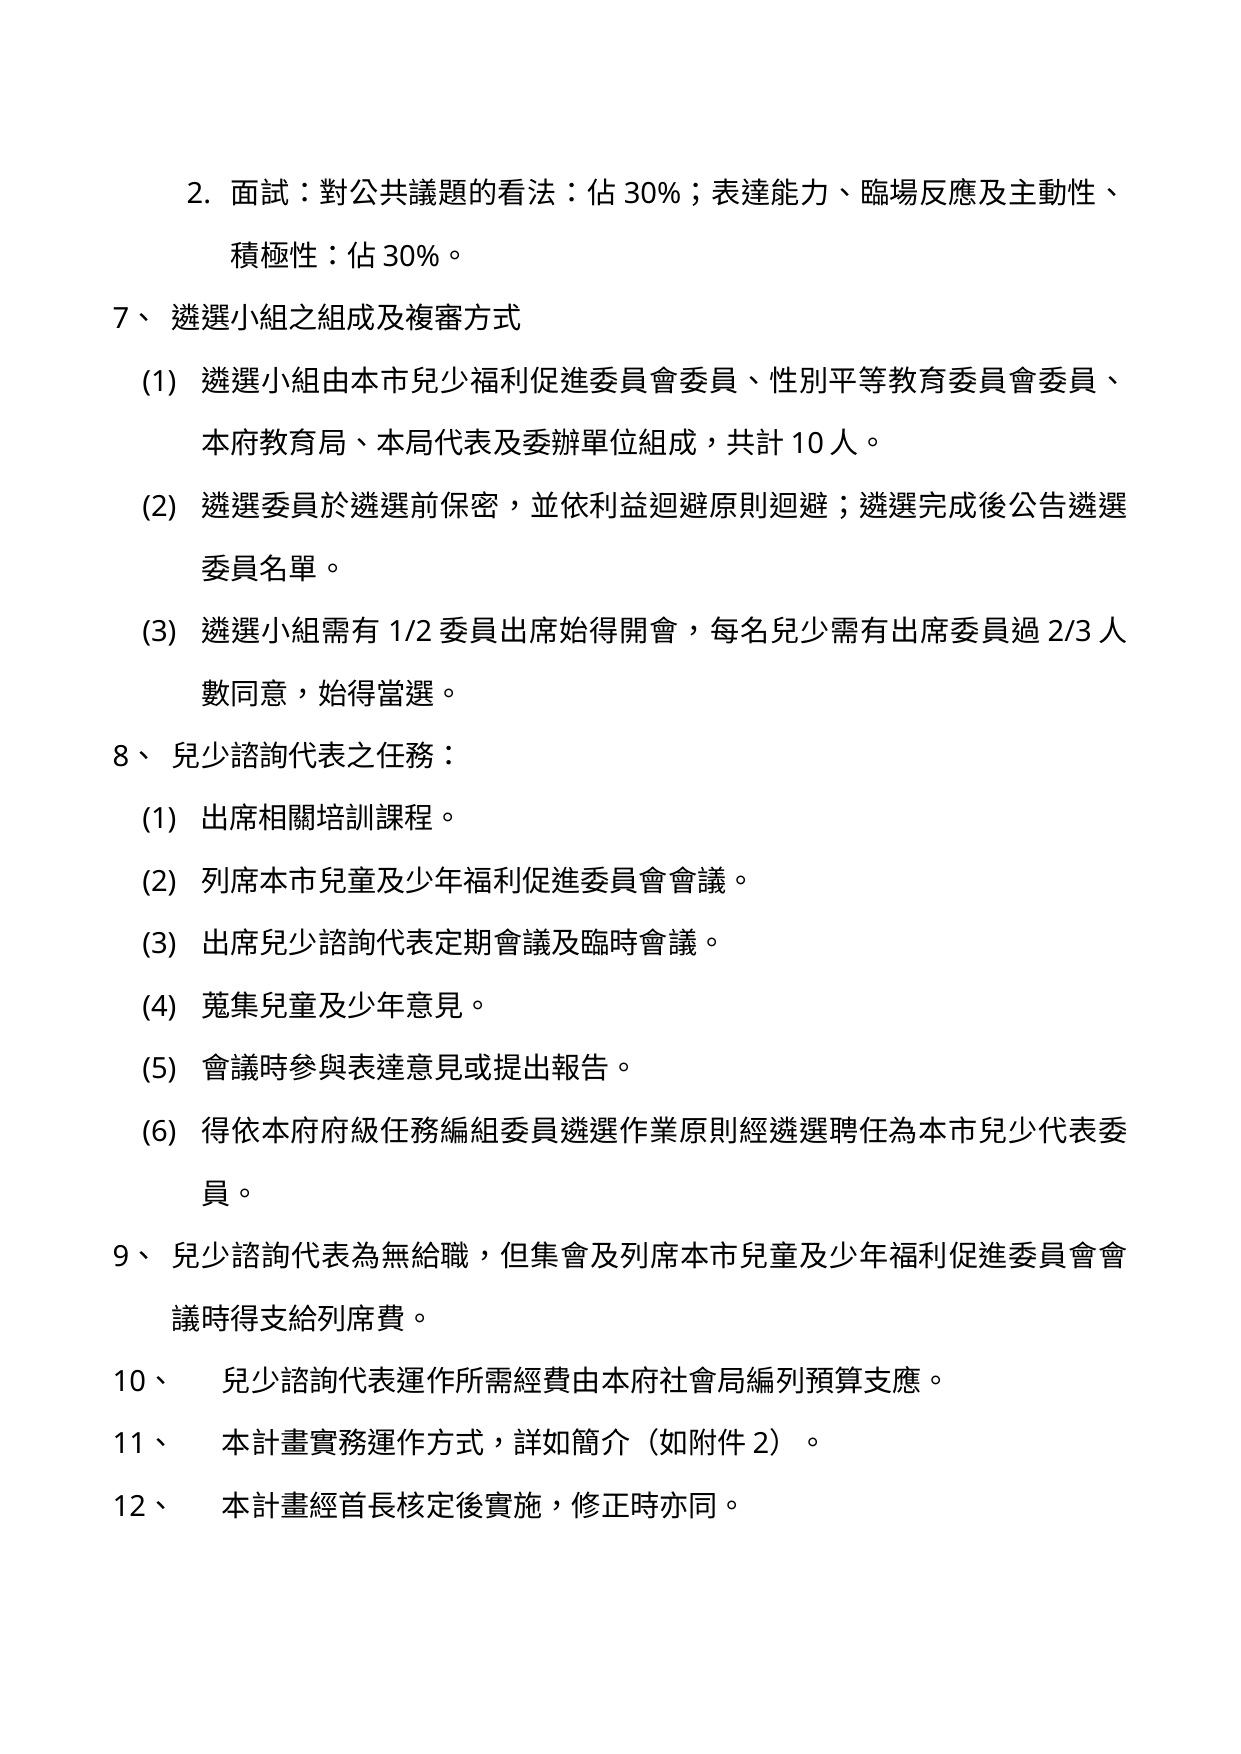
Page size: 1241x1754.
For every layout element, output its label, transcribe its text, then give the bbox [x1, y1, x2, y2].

list 兒少諮詢代表運作所需經費由本府社會局編列預算支應。 [112, 1337, 1128, 1400]
list 面試：對公共議題的看法：佔30%；表達能力、臨場反應及主動性、積極性：佔30%。 [186, 150, 1128, 275]
list 遴選小組由本市兒少福利促進委員會委員、性別平等教育委員會委員、本府教育局、本局代表及委辦單位組成，共計10人。 [142, 337, 1128, 462]
list 遴選小組需有1/2委員出席始得開會，每名兒少需有出席委員過2/3人數同意，始得當選。 [142, 587, 1128, 712]
list 出席兒少諮詢代表定期會議及臨時會議。 [142, 900, 1128, 962]
list 蒐集兒童及少年意見。 [142, 962, 1128, 1025]
list 遴選小組之組成及複審方式 [112, 275, 1128, 337]
list 出席相關培訓課程。 [142, 775, 1128, 837]
list 兒少諮詢代表為無給職，但集會及列席本市兒童及少年福利促進委員會會議時得支給列席費。 [112, 1212, 1128, 1337]
list 本計畫實務運作方式，詳如簡介（如附件2）。 [112, 1400, 1128, 1462]
list 兒少諮詢代表之任務： [112, 712, 1128, 775]
list 會議時參與表達意見或提出報告。 [142, 1025, 1128, 1087]
list 本計畫經首長核定後實施，修正時亦同。 [112, 1462, 1128, 1525]
list 列席本市兒童及少年福利促進委員會會議。 [142, 837, 1128, 900]
list 得依本府府級任務編組委員遴選作業原則經遴選聘任為本市兒少代表委員。 [142, 1087, 1128, 1212]
list 遴選委員於遴選前保密，並依利益迴避原則迴避；遴選完成後公告遴選委員名單。 [142, 462, 1128, 587]
